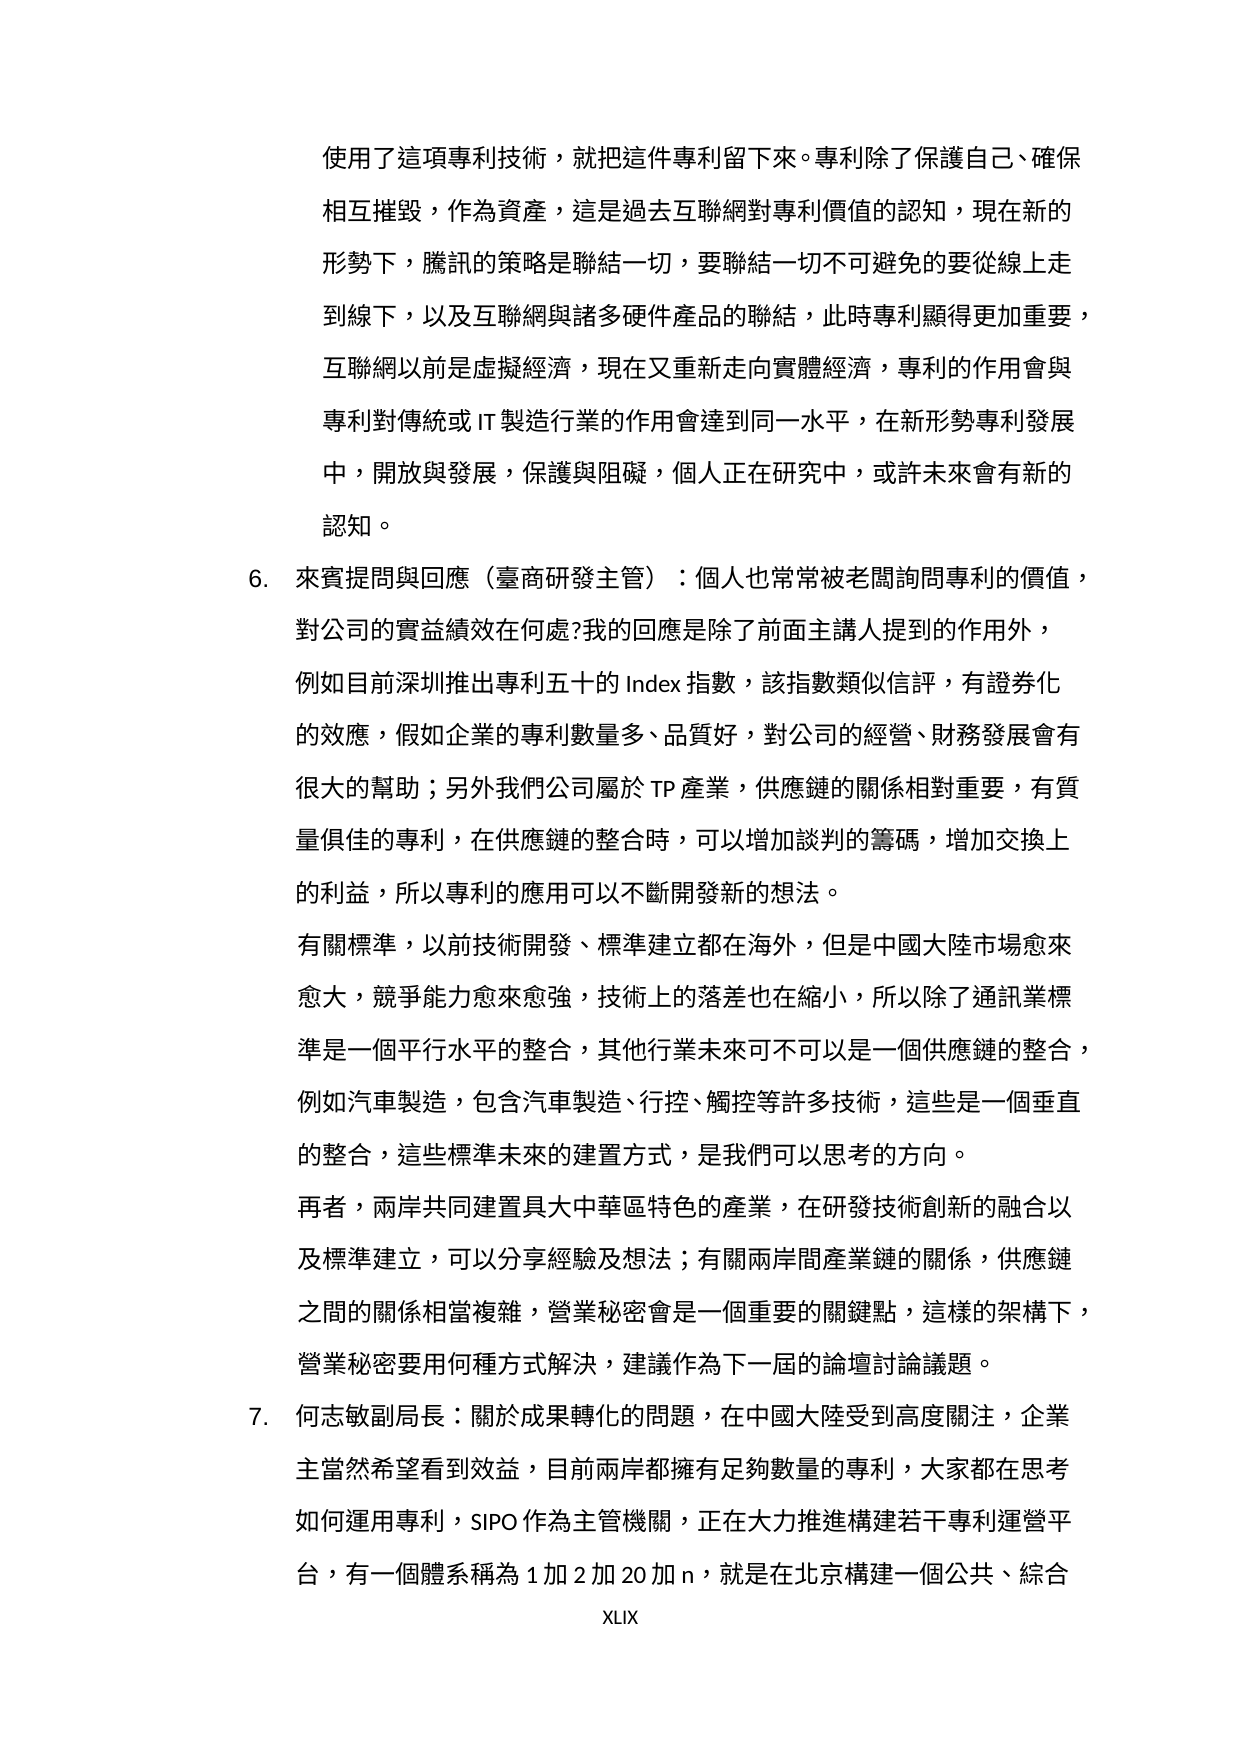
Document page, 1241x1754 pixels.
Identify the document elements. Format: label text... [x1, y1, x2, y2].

text 有關標準，以前技術開發、標準建立都在海外，但是中國大陸市場愈來愈大，競爭能力愈來愈強，技術上的落差也在縮小，所以除了通訊業標準是一個平行水平的整合，其他行業未來可不可以是一個供應鏈的整合，例如汽車製造，包含汽車製造、行控、觸控等許多技術，這些是一個垂直的整合，這些標準未來的建置方式，是我們可以思考的方向。 [297, 924, 1081, 1172]
list 來賓提問與回應（臺商研發主管）：個人也常常被老闆詢問專利的價值，對公司的實益績效在何處?我的回應是除了前面主講人提到的作用外，例如目前深圳推出專利五十的Index指數，該指數類似信評，有證券化的效應，假如企業的專利數量多、品質好，對公司的經營、財務發展會有很大的幫助；另外我們公司屬於TP產業，供應鏈的關係相對重要，有質量俱佳的專利，在供應鏈的整合時，可以增加談判的籌碼，增加交換上的利益，所以專利的應用可以不斷開發新的想法。 [248, 558, 1081, 910]
text 再者，兩岸共同建置具大中華區特色的產業，在研發技術創新的融合以及標準建立，可以分享經驗及想法；有關兩岸間產業鏈的關係，供應鏈之間的關係相當複雜，營業秘密會是一個重要的關鍵點，這樣的架構下，營業秘密要用何種方式解決，建議作為下一屆的論壇討論議題。 [297, 1187, 1081, 1382]
list 騰訊科技有限公司技術專利總監王活濤：互聯網對專利的利用是比較開放的，最大的作用是共同培育市場，把市場作大；但這並不表示專利是沒有作用，騰訊申請很多專利，布局比較早，個人認為專利除了保護自己、確保相互摧毀，也是一項資產，有時候專利的價值一開始無法顯現，數年後盤點才被發現價值，騰訊曾經有一個專利，是屬於老一代的技術，覺得沒用想要放棄時，有國外大型公司來接洽要用300萬美元購買這項專利，騰訊重新檢視時，發現騰訊的產品「微信」使用了這項專利技術，就把這件專利留下來。專利除了保護自己、確保相互摧毀，作為資產，這是過去互聯網對專利價值的認知，現在新的形勢下，騰訊的策略是聯結一切，要聯結一切不可避免的要從線上走到線下，以及互聯網與諸多硬件產品的聯結，此時專利顯得更加重要，互聯網以前是虛擬經濟，現在又重新走向實體經濟，專利的作用會與專利對傳統或IT製造行業的作用會達到同一水平，在新形勢專利發展中，開放與發展，保護與阻礙，個人正在研究中，或許未來會有新的認知。 [272, 138, 1081, 543]
list 何志敏副局長：關於成果轉化的問題，在中國大陸受到高度關注，企業主當然希望看到效益，目前兩岸都擁有足夠數量的專利，大家都在思考如何運用專利，SIPO作為主管機關，正在大力推進構建若干專利運營平台，有一個體系稱為1加2加20加n，就是在北京構建一個公共、綜合 [248, 1396, 1081, 1591]
